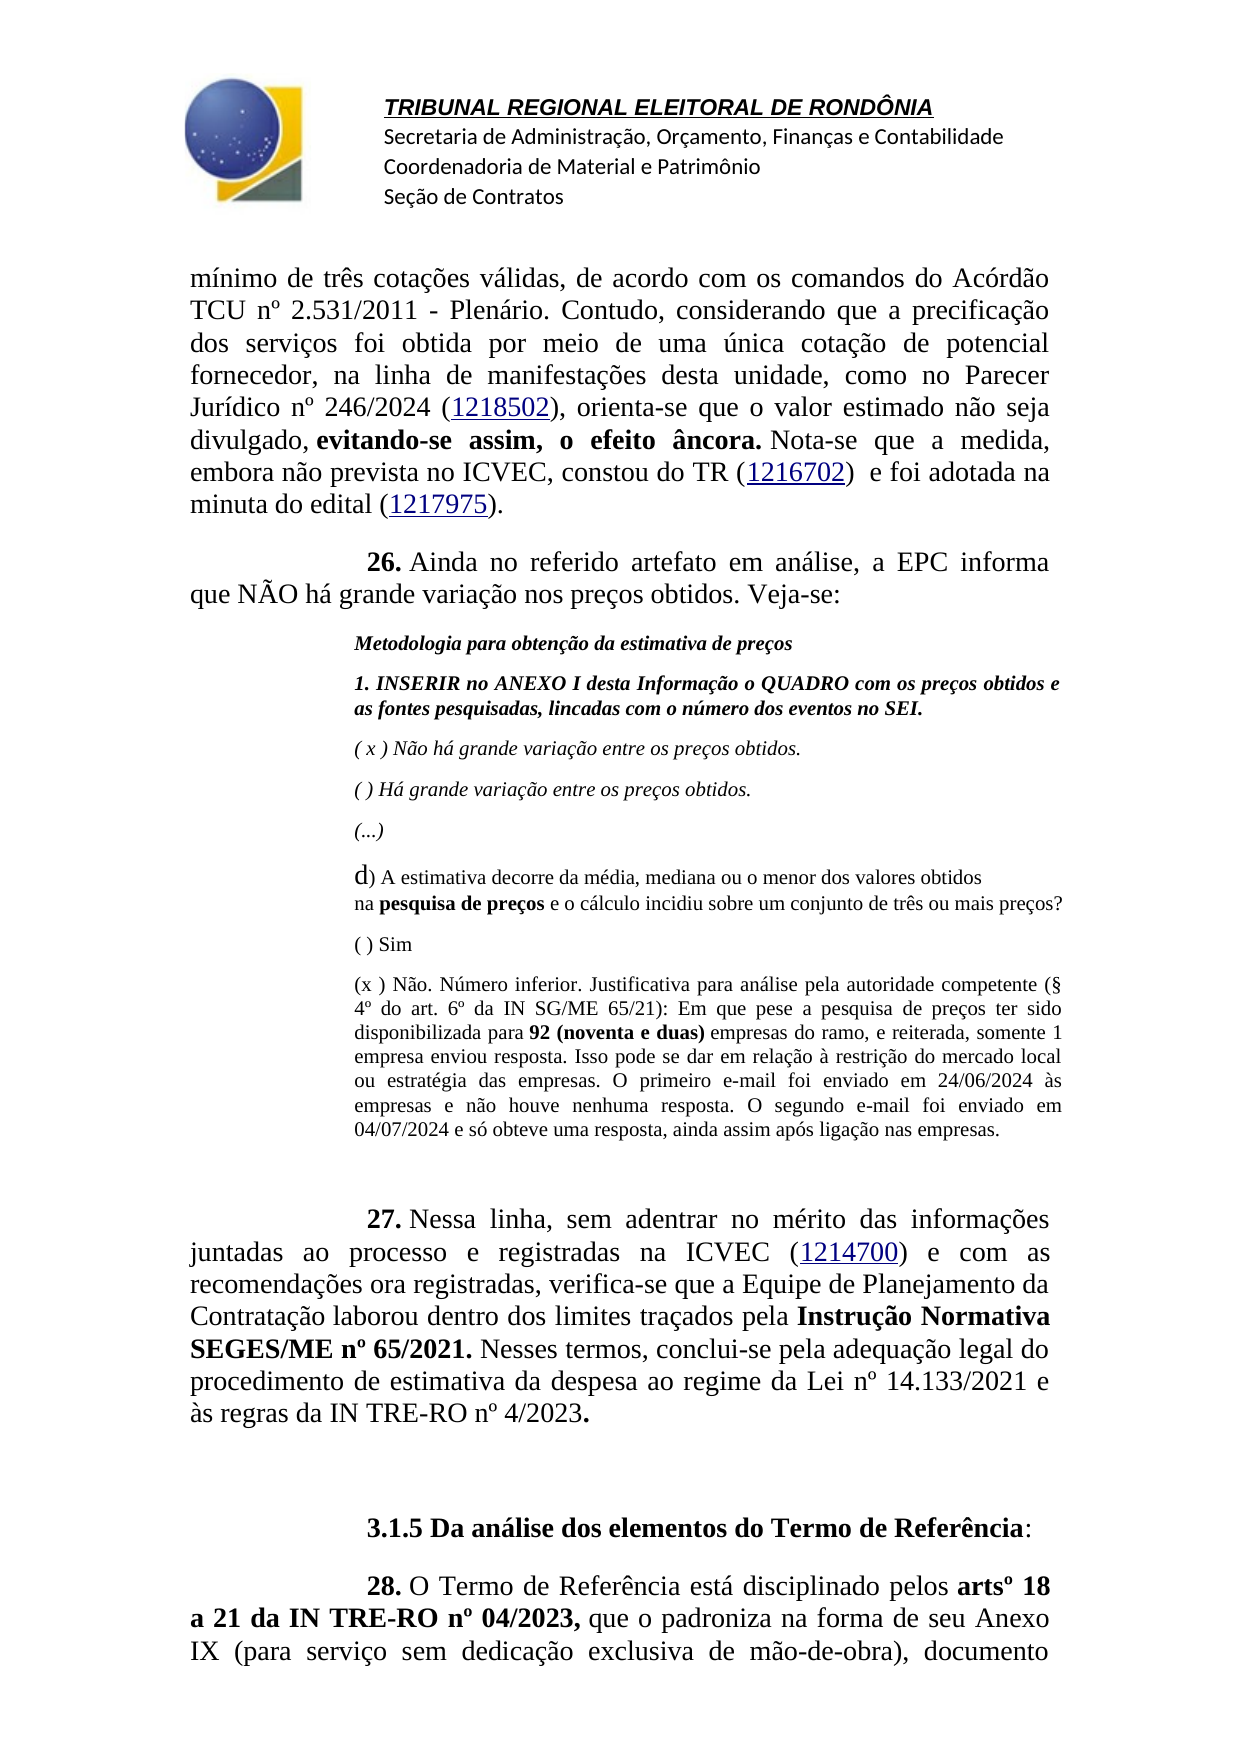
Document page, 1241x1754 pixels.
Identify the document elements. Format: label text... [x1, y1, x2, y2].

text (...) [354, 818, 1063, 842]
text 1. INSERIR no ANEXO I desta Informação o QUADRO com os preços obtidos e as fontes pesquisadas, lincadas com o número dos eventos no SEI. [354, 671, 1063, 719]
text 3.1.5 Da análise dos elementos do Termo de Referência: [190, 1511, 1051, 1544]
text ( ) Há grande variação entre os preços obtidos. [354, 777, 1063, 801]
text ( x ) Não há grande variação entre os preços obtidos. [354, 736, 1063, 760]
text 28. O Termo de Referência está disciplinado pelos artsº 18 a 21 da IN TRE-RO nº 04/2023, que o padroniza na forma de seu Anexo IX (para serviço sem dedicação exclusiva de mão-de-obra), documento [190, 1569, 1051, 1666]
text 27. Nessa linha, sem adentrar no mérito das informações juntadas ao processo e registradas na ICVEC (1214700) e com as recomendações ora registradas, verifica-se que a Equipe de Planejamento da Contratação laborou dentro dos limites traçados pela Instrução Normativa SEGES/ME nº 65/2021. Nesses termos, conclui-se pela adequação legal do procedimento de estimativa da despesa ao regime da Lei nº 14.133/2021 e às regras da IN TRE-RO nº 4/2023. [190, 1202, 1051, 1429]
text 26. Ainda no referido artefato em análise, a EPC informa que NÃO há grande variação nos preços obtidos. Veja-se: [190, 545, 1051, 610]
text ( ) Sim [354, 931, 1063, 956]
text mínimo de três cotações válidas, de acordo com os comandos do Acórdão TCU nº 2.531/2011 - Plenário. Contudo, considerando que a precificação dos serviços foi obtida por meio de uma única cotação de potencial fornecedor, na linha de manifestações desta unidade, como no Parecer Jurídico nº 246/2024 (1218502), orienta-se que o valor estimado não seja divulgado, evitando-se assim, o efeito âncora. Nota-se que a medida, embora não prevista no ICVEC, constou do TR (1216702) e foi adotada na minuta do edital (1217975). [190, 261, 1051, 520]
text (x ) Não. Número inferior. Justificativa para análise pela autoridade competente (§ 4º do art. 6º da IN SG/ME 65/21): Em que pese a pesquisa de preços ter sido disponibilizada para 92 (noventa e duas) empresas do ramo, e reiterada, somente 1 empresa enviou resposta. Isso pode se dar em relação à restrição do mercado local ou estratégia das empresas. O primeiro e-mail foi enviado em 24/06/2024 às empresas e não houve nenhuma resposta. O segundo e-mail foi enviado em 04/07/2024 e só obteve uma resposta, ainda assim após ligação nas empresas. [354, 972, 1063, 1141]
text Metodologia para obtenção da estimativa de preços [354, 631, 1063, 655]
text d) A estimativa decorre da média, mediana ou o menor dos valores obtidos na pesquisa de preços e o cálculo incidiu sobre um conjunto de três ou mais preços? [354, 858, 1063, 915]
